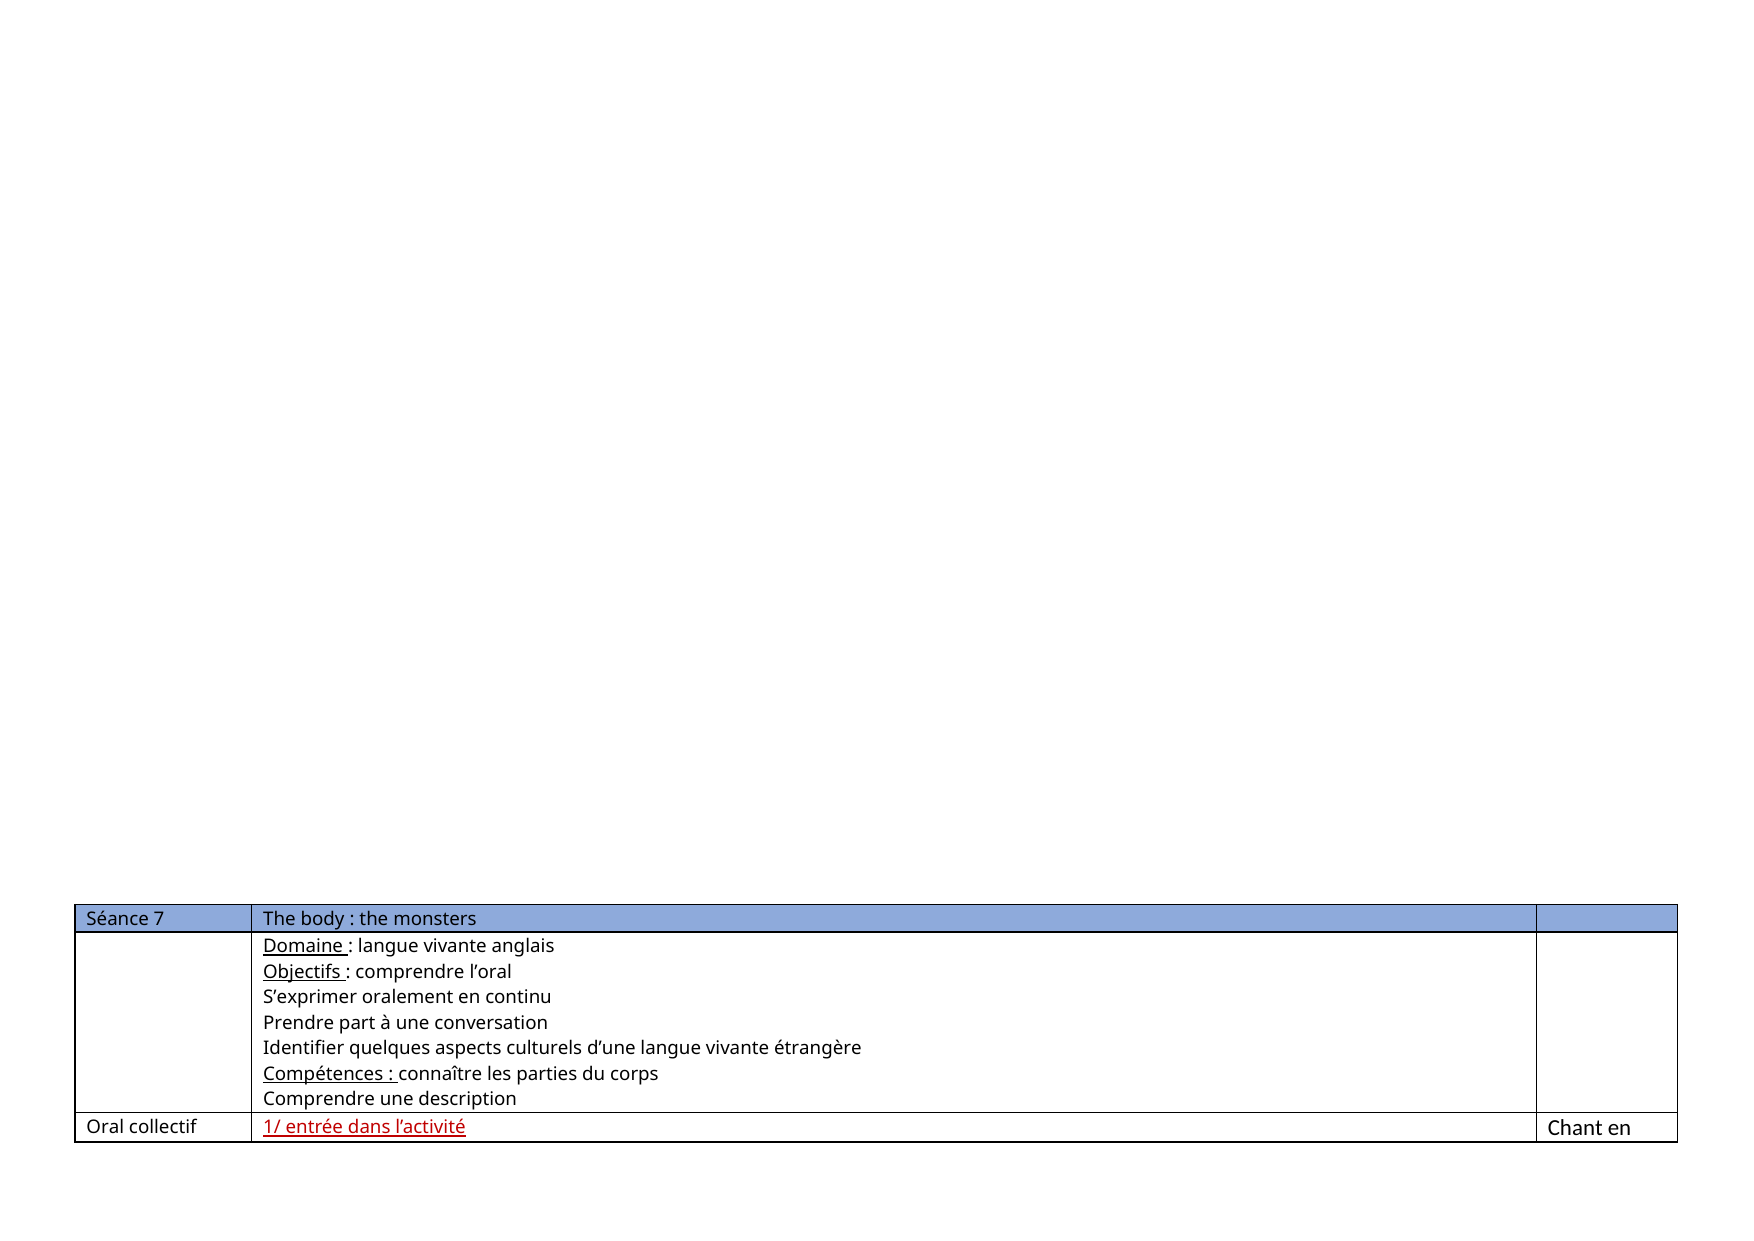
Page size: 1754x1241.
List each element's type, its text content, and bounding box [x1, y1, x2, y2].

table_header Séance 7 [76, 905, 251, 931]
table_header The body : the monsters [252, 905, 1536, 931]
table_header [1537, 905, 1677, 931]
table_cell [1537, 933, 1677, 1112]
table_cell Oral collectif [76, 1113, 251, 1141]
table_cell Chant en [1537, 1113, 1677, 1141]
table_cell Domaine : langue vivante anglais Objectifs : comprendre l’oral S’exprimer oralement en continu Prendre part à une conversation Identifier quelques aspects culturels d’une langue vivante étrangère Compétences : connaître les parties du corps Comprendre une description [252, 933, 1536, 1112]
table_cell [76, 933, 251, 1112]
table_cell 1/ entrée dans l’activité [252, 1113, 1536, 1141]
